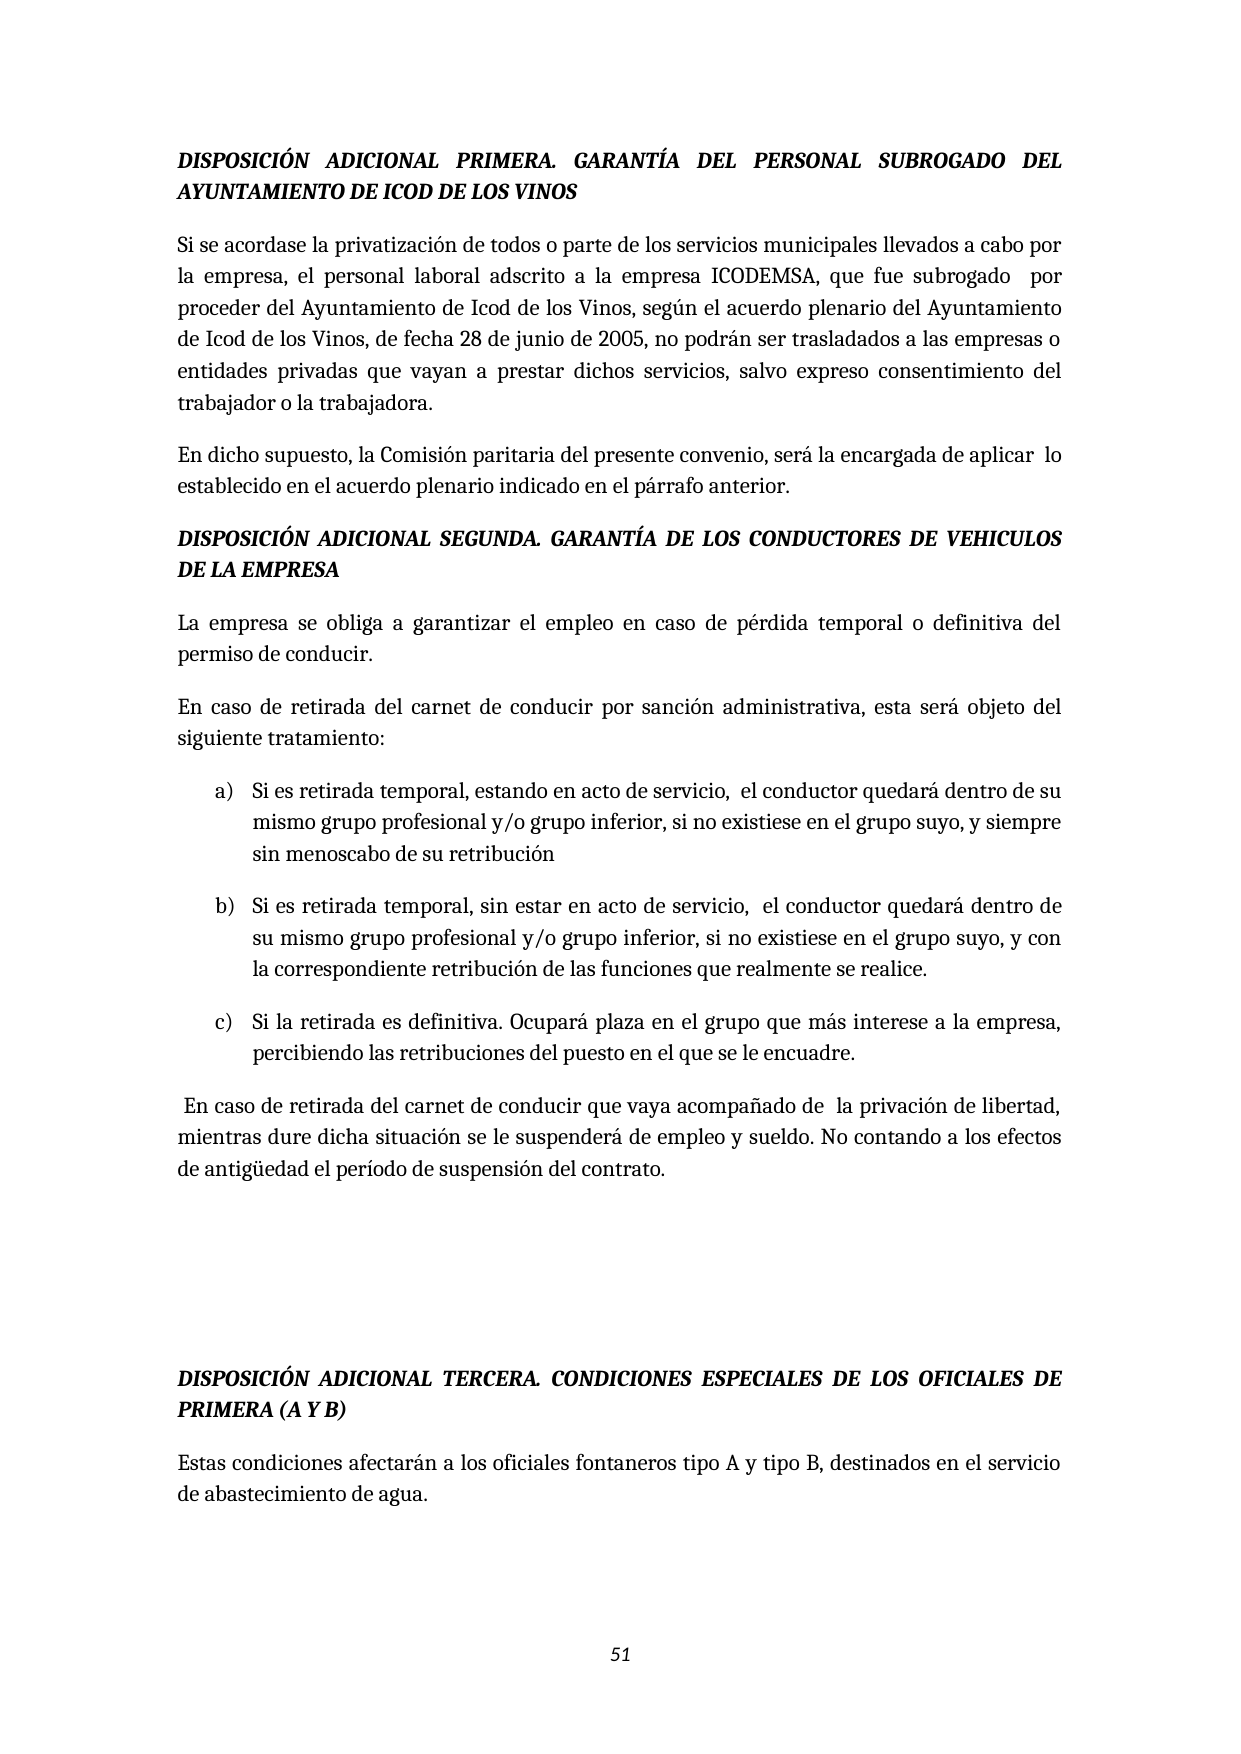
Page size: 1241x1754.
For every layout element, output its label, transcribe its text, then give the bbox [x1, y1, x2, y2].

text En dicho supuesto, la Comisión paritaria del presente convenio, será la encargada de aplicar lo establecido en el acuerdo plenario indicado en el párrafo anterior. [177, 442, 1063, 500]
list Si es retirada temporal, sin estar en acto de servicio, el conductor quedará dentro de su mismo grupo profesional y/o grupo inferior, si no existiese en el grupo suyo, y con la correspondiente retribución de las funciones que realmente se realice. [215, 893, 1063, 983]
text DISPOSICIÓN ADICIONAL TERCERA. CONDICIONES ESPECIALES DE LOS OFICIALES DE PRIMERA (A Y B) [177, 1365, 1063, 1423]
text En caso de retirada del carnet de conducir que vaya acompañado de la privación de libertad, mientras dure dicha situación se le suspenderá de empleo y sueldo. No contando a los efectos de antigüedad el período de suspensión del contrato. [177, 1093, 1063, 1182]
text La empresa se obliga a garantizar el empleo en caso de pérdida temporal o definitiva del permiso de conducir. [177, 610, 1063, 668]
text Si se acordase la privatización de todos o parte de los servicios municipales llevados a cabo por la empresa, el personal laboral adscrito a la empresa ICODEMSA, que fue subrogado por proceder del Ayuntamiento de Icod de los Vinos, según el acuerdo plenario del Ayuntamiento de Icod de los Vinos, de fecha 28 de junio de 2005, no podrán ser trasladados a las empresas o entidades privadas que vayan a prestar dichos servicios, salvo expreso consentimiento del trabajador o la trabajadora. [177, 232, 1063, 416]
text Estas condiciones afectarán a los oficiales fontaneros tipo A y tipo B, destinados en el servicio de abastecimiento de agua. [177, 1449, 1063, 1507]
text DISPOSICIÓN ADICIONAL SEGUNDA. GARANTÍA DE LOS CONDUCTORES DE VEHICULOS DE LA EMPRESA [177, 526, 1063, 584]
text DISPOSICIÓN ADICIONAL PRIMERA. GARANTÍA DEL PERSONAL SUBROGADO DEL AYUNTAMIENTO DE ICOD DE LOS VINOS [177, 148, 1063, 206]
list Si la retirada es definitiva. Ocupará plaza en el grupo que más interese a la empresa, percibiendo las retribuciones del puesto en el que se le encuadre. [215, 1009, 1063, 1067]
list Si es retirada temporal, estando en acto de servicio, el conductor quedará dentro de su mismo grupo profesional y/o grupo inferior, si no existiese en el grupo suyo, y siempre sin menoscabo de su retribución [215, 778, 1063, 867]
text En caso de retirada del carnet de conducir por sanción administrativa, esta será objeto del siguiente tratamiento: [177, 694, 1063, 752]
